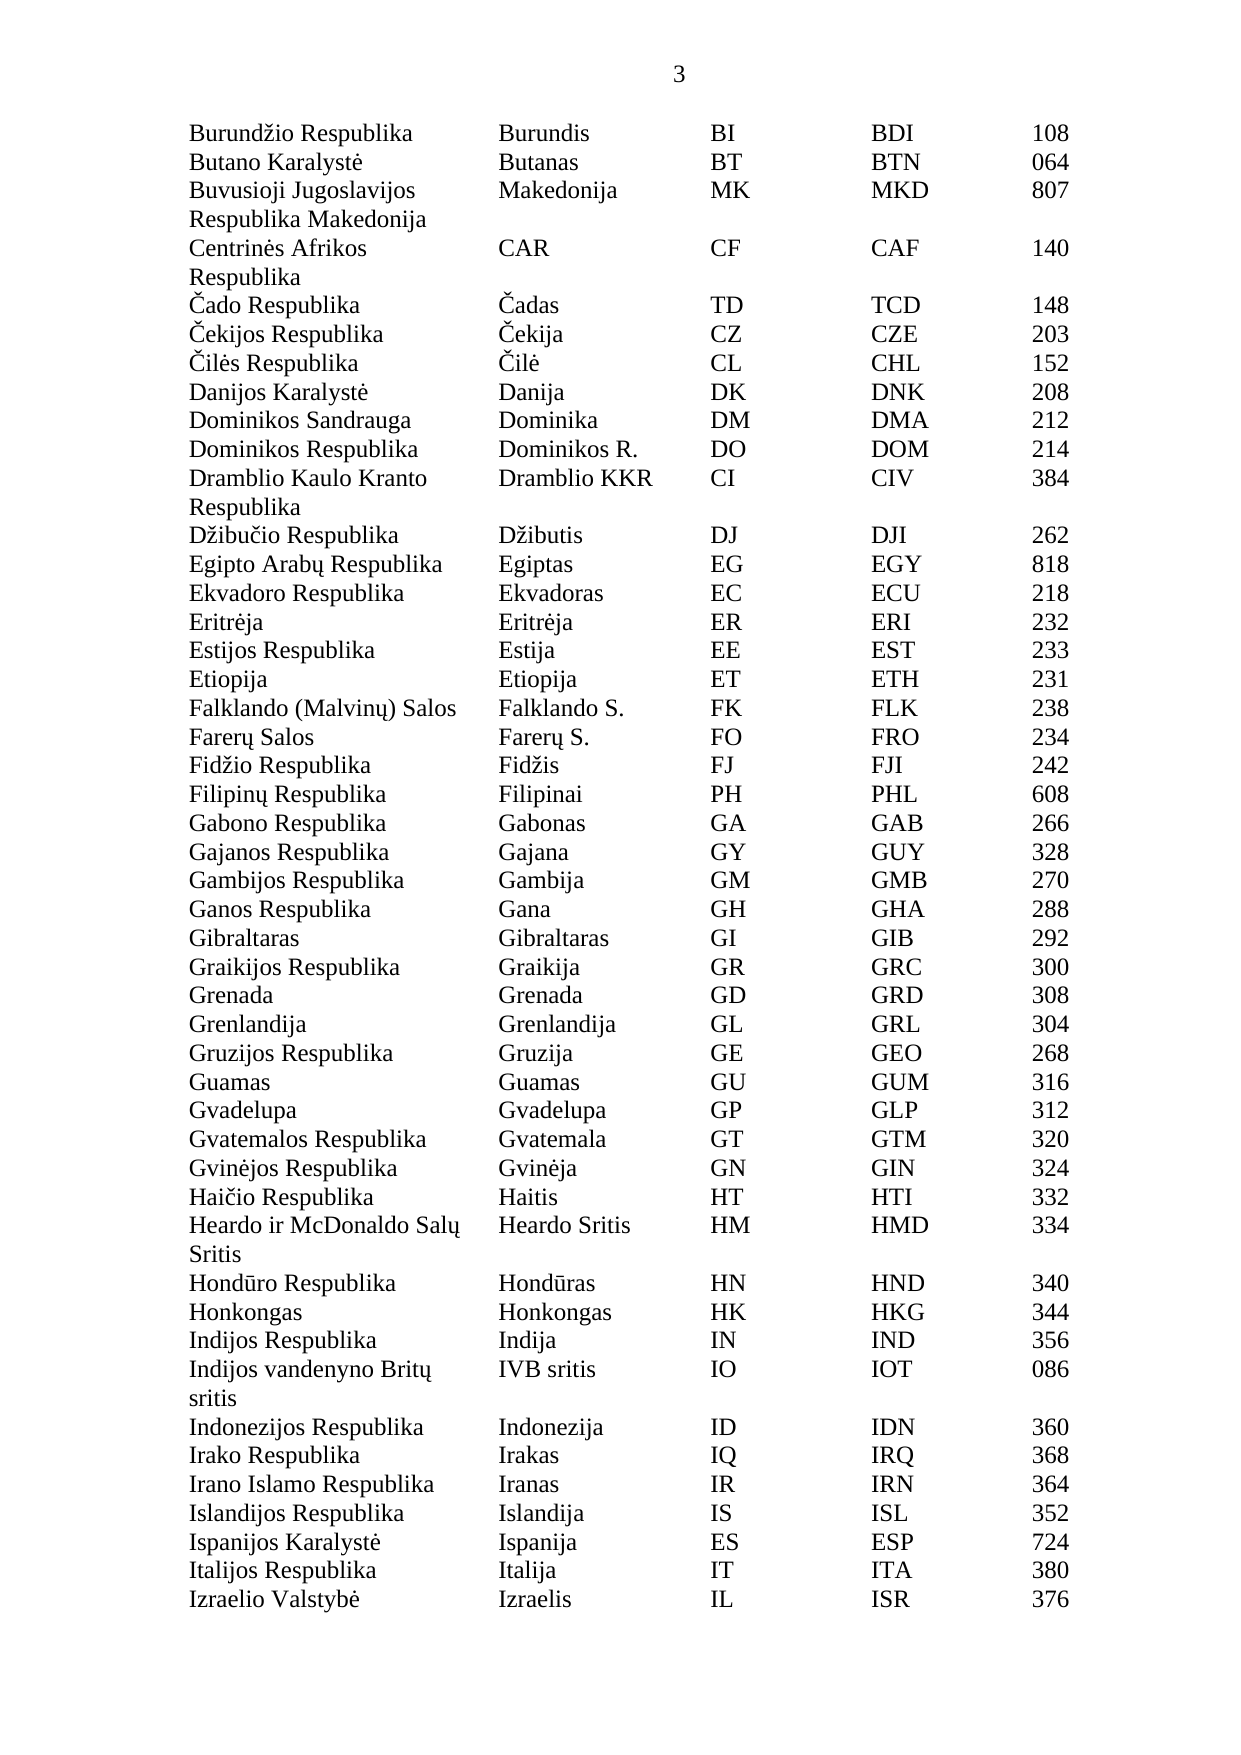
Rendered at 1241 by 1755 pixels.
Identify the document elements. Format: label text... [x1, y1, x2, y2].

table_cell GA [699, 808, 859, 837]
table_cell Gambija [487, 866, 699, 894]
table_cell Dramblio Kaulo Kranto Respublika [177, 463, 487, 521]
table_cell EGY [860, 549, 1020, 578]
table_cell Indonezijos Respublika [177, 1412, 487, 1441]
table_cell Ekvadoras [487, 578, 699, 607]
table_cell 344 [1020, 1297, 1181, 1326]
table_cell Farerų Salos [177, 722, 487, 751]
table_cell Gabono Respublika [177, 808, 487, 837]
table_cell 218 [1020, 578, 1181, 607]
table_cell IN [699, 1326, 859, 1354]
table_cell Gajana [487, 837, 699, 866]
table_cell Irako Respublika [177, 1441, 487, 1469]
table_cell DO [699, 434, 859, 463]
table_cell Hondūro Respublika [177, 1268, 487, 1297]
table_cell Gvatemalos Respublika [177, 1124, 487, 1153]
table_cell 242 [1020, 751, 1181, 779]
table_cell FRO [860, 722, 1020, 751]
table_cell Indonezija [487, 1412, 699, 1441]
table_cell IVB sritis [487, 1354, 699, 1412]
table_cell Džibutis [487, 521, 699, 549]
table_cell 292 [1020, 923, 1181, 952]
table_cell 238 [1020, 693, 1181, 722]
table_cell GEO [860, 1038, 1020, 1067]
table_cell IR [699, 1469, 859, 1498]
table_cell Graikijos Respublika [177, 952, 487, 981]
table_cell Dramblio KKR [487, 463, 699, 521]
table_cell 268 [1020, 1038, 1181, 1067]
table_cell CIV [860, 463, 1020, 521]
table_cell Islandijos Respublika [177, 1498, 487, 1527]
table_cell 332 [1020, 1182, 1181, 1211]
table_cell 234 [1020, 722, 1181, 751]
table_cell Egiptas [487, 549, 699, 578]
table_cell DOM [860, 434, 1020, 463]
table_cell Haitis [487, 1182, 699, 1211]
table_cell GAB [860, 808, 1020, 837]
table_cell FK [699, 693, 859, 722]
table_cell 364 [1020, 1469, 1181, 1498]
table_cell CZE [860, 319, 1020, 348]
table_cell GN [699, 1153, 859, 1182]
table_cell 300 [1020, 952, 1181, 981]
table_cell GU [699, 1067, 859, 1096]
table_cell 232 [1020, 607, 1181, 636]
table_cell ECU [860, 578, 1020, 607]
table_cell DJI [860, 521, 1020, 549]
table_cell CF [699, 233, 859, 291]
table_cell FJ [699, 751, 859, 779]
table_cell Čilės Respublika [177, 348, 487, 377]
table_cell 356 [1020, 1326, 1181, 1354]
table_cell 270 [1020, 866, 1181, 894]
table_cell Indijos vandenyno Britų sritis [177, 1354, 487, 1412]
table_cell MK [699, 176, 859, 233]
table_cell Fidžis [487, 751, 699, 779]
table_cell DM [699, 406, 859, 434]
table_cell Centrinės Afrikos Respublika [177, 233, 487, 291]
table_cell Italija [487, 1556, 699, 1584]
table_cell Etiopija [487, 664, 699, 693]
table_cell ES [699, 1527, 859, 1556]
table_cell GUM [860, 1067, 1020, 1096]
table_cell Gvadelupa [177, 1096, 487, 1124]
table_cell Eritrėja [177, 607, 487, 636]
table_cell Gabonas [487, 808, 699, 837]
table_cell IQ [699, 1441, 859, 1469]
table_cell Gvinėja [487, 1153, 699, 1182]
table_cell Ekvadoro Respublika [177, 578, 487, 607]
table_cell Dominikos Respublika [177, 434, 487, 463]
table_cell FLK [860, 693, 1020, 722]
table_cell HMD [860, 1211, 1020, 1268]
table_cell 108 [1020, 118, 1181, 147]
table_cell Heardo ir McDonaldo Salų Sritis [177, 1211, 487, 1268]
table_cell Gruzijos Respublika [177, 1038, 487, 1067]
table_cell Fidžio Respublika [177, 751, 487, 779]
table_cell Čilė [487, 348, 699, 377]
table_cell 064 [1020, 147, 1181, 176]
table_cell Gambijos Respublika [177, 866, 487, 894]
table_cell Gajanos Respublika [177, 837, 487, 866]
table_cell Honkongas [487, 1297, 699, 1326]
table_cell FO [699, 722, 859, 751]
table_cell Grenada [177, 981, 487, 1009]
table_cell Eritrėja [487, 607, 699, 636]
table_cell Farerų S. [487, 722, 699, 751]
table_cell GMB [860, 866, 1020, 894]
table_cell 212 [1020, 406, 1181, 434]
table_cell Dominikos Sandrauga [177, 406, 487, 434]
table_cell 304 [1020, 1009, 1181, 1038]
table_cell 340 [1020, 1268, 1181, 1297]
table_cell 266 [1020, 808, 1181, 837]
table_cell IDN [860, 1412, 1020, 1441]
table_cell DNK [860, 377, 1020, 406]
table_cell 308 [1020, 981, 1181, 1009]
table_cell GRL [860, 1009, 1020, 1038]
table_cell Butanas [487, 147, 699, 176]
table_cell Egipto Arabų Respublika [177, 549, 487, 578]
table_cell Gibraltaras [177, 923, 487, 952]
table_cell Gibraltaras [487, 923, 699, 952]
table_cell Filipinai [487, 779, 699, 808]
table_cell Čekija [487, 319, 699, 348]
table_cell Islandija [487, 1498, 699, 1527]
table_cell 376 [1020, 1584, 1181, 1613]
table_cell 328 [1020, 837, 1181, 866]
table_cell HTI [860, 1182, 1020, 1211]
table_cell Butano Karalystė [177, 147, 487, 176]
table_cell Irano Islamo Respublika [177, 1469, 487, 1498]
table_cell EG [699, 549, 859, 578]
table_cell Guamas [487, 1067, 699, 1096]
table_cell Estijos Respublika [177, 636, 487, 664]
table_cell ISL [860, 1498, 1020, 1527]
table_cell HM [699, 1211, 859, 1268]
table_cell Gruzija [487, 1038, 699, 1067]
table_cell Guamas [177, 1067, 487, 1096]
table_cell Izraelis [487, 1584, 699, 1613]
table_cell Grenada [487, 981, 699, 1009]
table_cell IT [699, 1556, 859, 1584]
table_cell 086 [1020, 1354, 1181, 1412]
table_cell Burundžio Respublika [177, 118, 487, 147]
table_cell 724 [1020, 1527, 1181, 1556]
table_cell GT [699, 1124, 859, 1153]
table_cell IRQ [860, 1441, 1020, 1469]
table_cell TD [699, 291, 859, 319]
table_cell GTM [860, 1124, 1020, 1153]
table_cell IOT [860, 1354, 1020, 1412]
table_cell Burundis [487, 118, 699, 147]
table_cell CZ [699, 319, 859, 348]
table_cell Danija [487, 377, 699, 406]
table_cell GY [699, 837, 859, 866]
table_cell Čado Respublika [177, 291, 487, 319]
table_cell 320 [1020, 1124, 1181, 1153]
table_cell Graikija [487, 952, 699, 981]
table_cell GRD [860, 981, 1020, 1009]
table_cell GR [699, 952, 859, 981]
table_cell EE [699, 636, 859, 664]
table_cell GI [699, 923, 859, 952]
table_cell 148 [1020, 291, 1181, 319]
table_cell TCD [860, 291, 1020, 319]
table_cell HK [699, 1297, 859, 1326]
table_cell Haičio Respublika [177, 1182, 487, 1211]
table_cell DJ [699, 521, 859, 549]
table_cell 384 [1020, 463, 1181, 521]
table_cell 807 [1020, 176, 1181, 233]
table_cell EC [699, 578, 859, 607]
table_cell IS [699, 1498, 859, 1527]
table_cell ETH [860, 664, 1020, 693]
table_cell 214 [1020, 434, 1181, 463]
table_cell Buvusioji Jugoslavijos Respublika Makedonija [177, 176, 487, 233]
table_cell BTN [860, 147, 1020, 176]
table_cell 352 [1020, 1498, 1181, 1527]
table_cell CHL [860, 348, 1020, 377]
table_cell Makedonija [487, 176, 699, 233]
table_cell CI [699, 463, 859, 521]
table_cell GRC [860, 952, 1020, 981]
table_cell Filipinų Respublika [177, 779, 487, 808]
table_cell Dominikos R. [487, 434, 699, 463]
table_cell HN [699, 1268, 859, 1297]
table_cell 324 [1020, 1153, 1181, 1182]
table_cell Heardo Sritis [487, 1211, 699, 1268]
table_cell IRN [860, 1469, 1020, 1498]
table_cell IL [699, 1584, 859, 1613]
table_cell 608 [1020, 779, 1181, 808]
table_cell 152 [1020, 348, 1181, 377]
table_cell Gvinėjos Respublika [177, 1153, 487, 1182]
table_cell PH [699, 779, 859, 808]
table_cell CL [699, 348, 859, 377]
table_cell GLP [860, 1096, 1020, 1124]
table_cell 140 [1020, 233, 1181, 291]
table_cell 316 [1020, 1067, 1181, 1096]
table_cell ISR [860, 1584, 1020, 1613]
table_cell Gana [487, 894, 699, 923]
table_cell BI [699, 118, 859, 147]
table_cell BDI [860, 118, 1020, 147]
table_cell 288 [1020, 894, 1181, 923]
table_cell Ganos Respublika [177, 894, 487, 923]
table_cell Grenlandija [177, 1009, 487, 1038]
table_cell EST [860, 636, 1020, 664]
table_cell HT [699, 1182, 859, 1211]
table_cell Indijos Respublika [177, 1326, 487, 1354]
table_cell Honkongas [177, 1297, 487, 1326]
table_cell Čadas [487, 291, 699, 319]
table_cell IO [699, 1354, 859, 1412]
table_cell 380 [1020, 1556, 1181, 1584]
table_cell PHL [860, 779, 1020, 808]
table_cell FJI [860, 751, 1020, 779]
table_cell Izraelio Valstybė [177, 1584, 487, 1613]
table_cell ID [699, 1412, 859, 1441]
table_cell GUY [860, 837, 1020, 866]
table_cell ESP [860, 1527, 1020, 1556]
table_cell Čekijos Respublika [177, 319, 487, 348]
table_cell Indija [487, 1326, 699, 1354]
table_cell Falklando (Malvinų) Salos [177, 693, 487, 722]
table_cell Grenlandija [487, 1009, 699, 1038]
table_cell GH [699, 894, 859, 923]
table_cell GIN [860, 1153, 1020, 1182]
table_cell Hondūras [487, 1268, 699, 1297]
table_cell Estija [487, 636, 699, 664]
table_cell Etiopija [177, 664, 487, 693]
table_cell 818 [1020, 549, 1181, 578]
table_cell 208 [1020, 377, 1181, 406]
table_cell 312 [1020, 1096, 1181, 1124]
table_cell Džibučio Respublika [177, 521, 487, 549]
table_cell Gvatemala [487, 1124, 699, 1153]
table_cell DK [699, 377, 859, 406]
table_cell IND [860, 1326, 1020, 1354]
table_cell Italijos Respublika [177, 1556, 487, 1584]
table_cell MKD [860, 176, 1020, 233]
table_cell GHA [860, 894, 1020, 923]
table_cell 203 [1020, 319, 1181, 348]
table_cell GD [699, 981, 859, 1009]
table_cell ITA [860, 1556, 1020, 1584]
table_cell GE [699, 1038, 859, 1067]
table_cell GIB [860, 923, 1020, 952]
table_cell HND [860, 1268, 1020, 1297]
table_cell 368 [1020, 1441, 1181, 1469]
table_cell 233 [1020, 636, 1181, 664]
table_cell Irakas [487, 1441, 699, 1469]
table_cell Falklando S. [487, 693, 699, 722]
table_cell 360 [1020, 1412, 1181, 1441]
table_cell GL [699, 1009, 859, 1038]
table_cell GM [699, 866, 859, 894]
table_cell ET [699, 664, 859, 693]
table_cell Iranas [487, 1469, 699, 1498]
table_cell CAR [487, 233, 699, 291]
table_cell 231 [1020, 664, 1181, 693]
table_cell DMA [860, 406, 1020, 434]
table_cell ERI [860, 607, 1020, 636]
table_cell BT [699, 147, 859, 176]
table_cell Ispanija [487, 1527, 699, 1556]
table_cell 262 [1020, 521, 1181, 549]
table_cell HKG [860, 1297, 1020, 1326]
table_cell CAF [860, 233, 1020, 291]
table_cell ER [699, 607, 859, 636]
table_cell Danijos Karalystė [177, 377, 487, 406]
table_cell Ispanijos Karalystė [177, 1527, 487, 1556]
table_cell 334 [1020, 1211, 1181, 1268]
table_cell Dominika [487, 406, 699, 434]
table_cell Gvadelupa [487, 1096, 699, 1124]
table_cell GP [699, 1096, 859, 1124]
